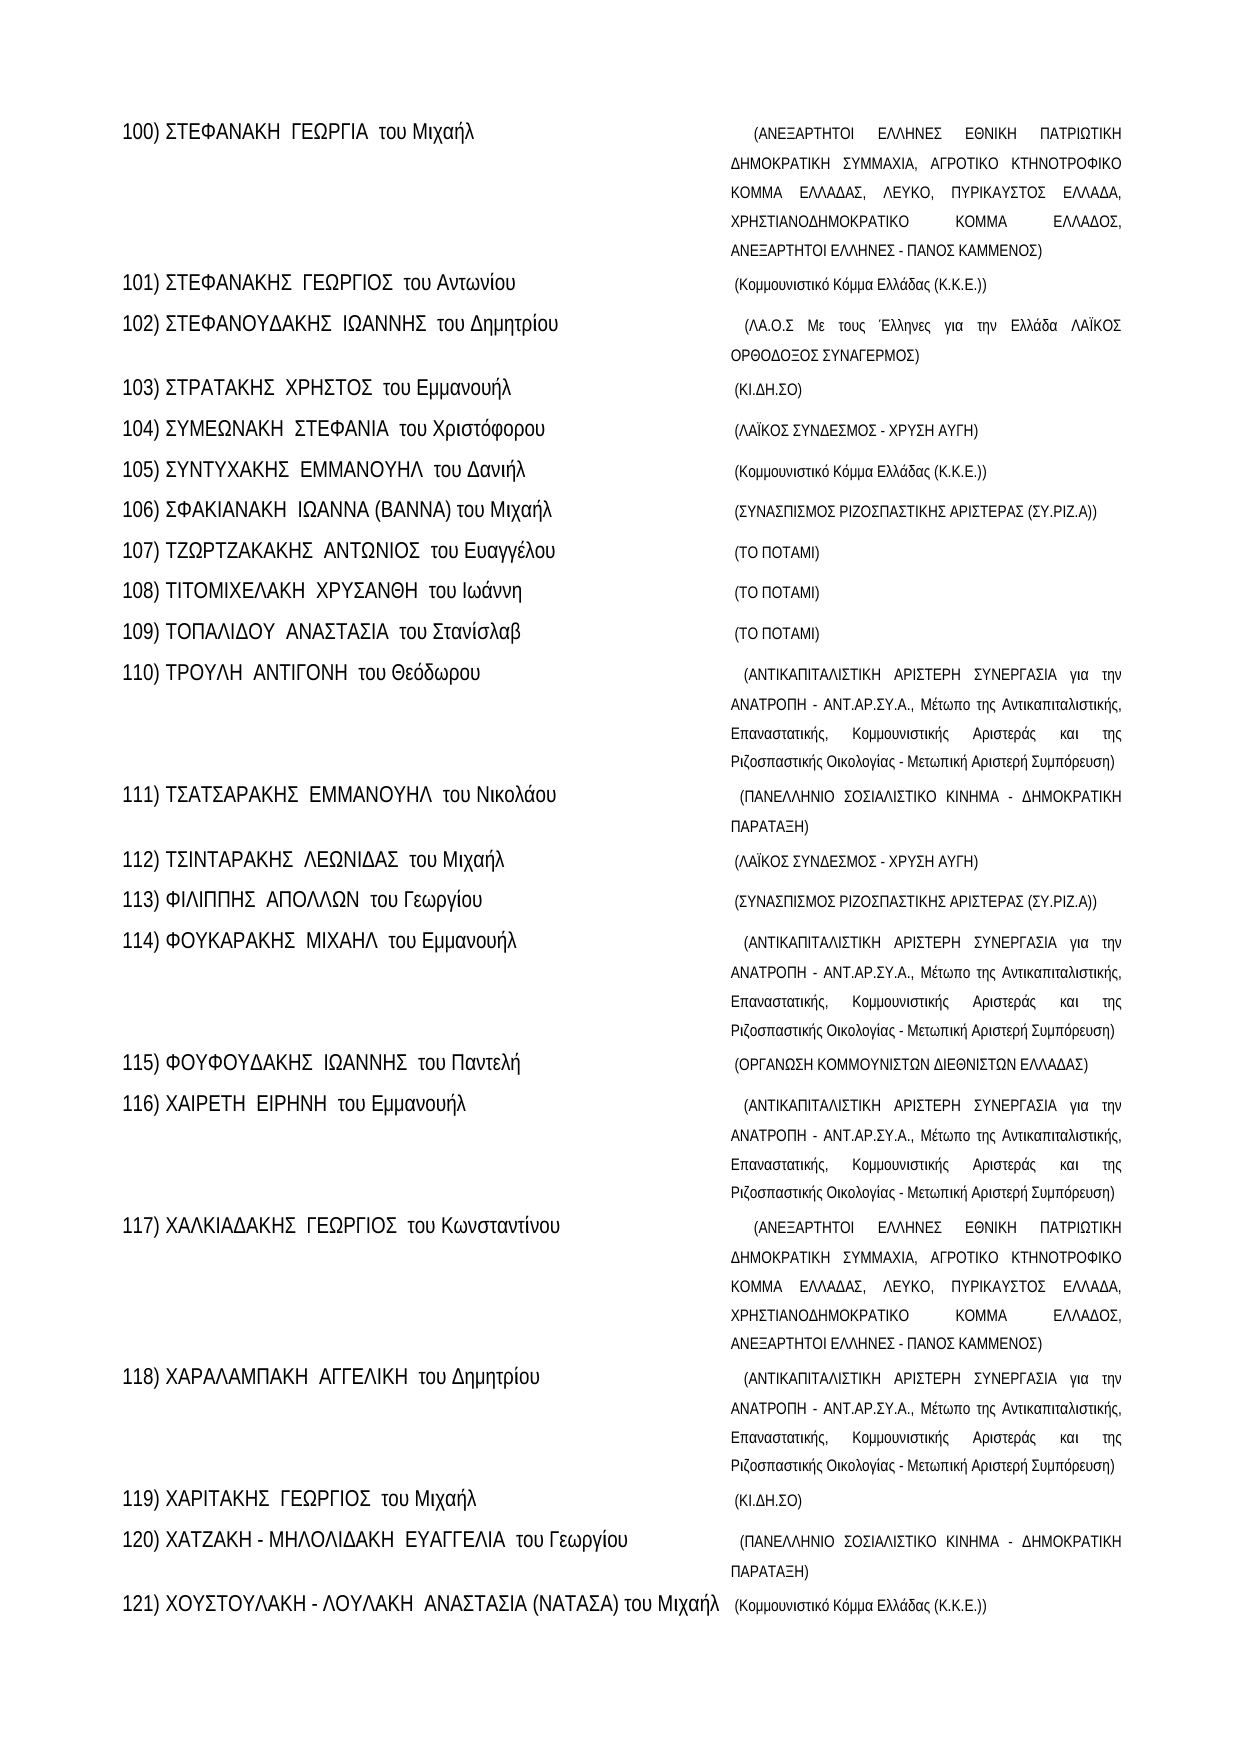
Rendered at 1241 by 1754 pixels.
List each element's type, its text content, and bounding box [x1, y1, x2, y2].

text 116) ΧΑΙΡΕΤΗ ΕΙΡΗΝΗ του Εμμανουήλ (ΑΝΤΙΚΑΠΙΤΑΛΙΣΤΙΚΗ ΑΡΙΣΤΕΡΗ ΣΥΝΕΡΓΑΣΙΑ για την ΑΝΑΤΡΟΠΗ - ΑΝΤ.ΑΡ.ΣΥ.Α., Μέτωπο της Αντικαπιταλιστικής, Επαναστατικής, Κομμουνιστικής Αριστεράς και της Ριζοσπαστικής Οικολογίας - Μετωπική Αριστερή Συμπόρευση) [118, 1090, 1122, 1202]
text 121) ΧΟΥΣΤΟΥΛΑΚΗ - ΛΟΥΛΑΚΗ ΑΝΑΣΤΑΣΙΑ (ΝΑΤΑΣΑ) του Μιχαήλ (Κομμουνιστικό Κόμμα Ελλάδας (Κ.Κ.Ε.)) [118, 1590, 1122, 1617]
text 101) ΣΤΕΦΑΝΑΚΗΣ ΓΕΩΡΓΙΟΣ του Αντωνίου (Κομμουνιστικό Κόμμα Ελλάδας (Κ.Κ.Ε.)) [118, 269, 1122, 295]
text 115) ΦΟΥΦΟΥΔΑΚΗΣ ΙΩΑΝΝΗΣ του Παντελή (ΟΡΓΑΝΩΣΗ ΚΟΜΜΟΥΝΙΣΤΩΝ ΔΙΕΘΝΙΣΤΩΝ ΕΛΛΑΔΑΣ) [118, 1049, 1122, 1075]
text 120) ΧΑΤΖΑΚΗ - ΜΗΛΟΛΙΔΑΚΗ ΕΥΑΓΓΕΛΙΑ του Γεωργίου (ΠΑΝΕΛΛΗΝΙΟ ΣΟΣΙΑΛΙΣΤΙΚΟ ΚΙΝΗΜΑ - ΔΗΜΟΚΡΑΤΙΚΗ ΠΑΡΑΤΑΞΗ) [118, 1526, 1122, 1581]
text 110) ΤΡΟΥΛΗ ΑΝΤΙΓΟΝΗ του Θεόδωρου (ΑΝΤΙΚΑΠΙΤΑΛΙΣΤΙΚΗ ΑΡΙΣΤΕΡΗ ΣΥΝΕΡΓΑΣΙΑ για την ΑΝΑΤΡΟΠΗ - ΑΝΤ.ΑΡ.ΣΥ.Α., Μέτωπο της Αντικαπιταλιστικής, Επαναστατικής, Κομμουνιστικής Αριστεράς και της Ριζοσπαστικής Οικολογίας - Μετωπική Αριστερή Συμπόρευση) [118, 659, 1122, 771]
text 105) ΣΥΝΤΥΧΑΚΗΣ ΕΜΜΑΝΟΥΗΛ του Δανιήλ (Κομμουνιστικό Κόμμα Ελλάδας (Κ.Κ.Ε.)) [118, 456, 1122, 482]
text 106) ΣΦΑΚΙΑΝΑΚΗ ΙΩΑΝΝΑ (ΒΑΝΝΑ) του Μιχαήλ (ΣΥΝΑΣΠΙΣΜΟΣ ΡΙΖΟΣΠΑΣΤΙΚΗΣ ΑΡΙΣΤΕΡΑΣ (ΣΥ.ΡΙΖ.Α)) [118, 496, 1122, 523]
text 104) ΣΥΜΕΩΝΑΚΗ ΣΤΕΦΑΝΙΑ του Χριστόφορου (ΛΑΪΚΟΣ ΣΥΝΔΕΣΜΟΣ - ΧΡΥΣΗ ΑΥΓΗ) [118, 415, 1122, 441]
text 108) ΤΙΤΟΜΙΧΕΛΑΚΗ ΧΡΥΣΑΝΘΗ του Ιωάννη (ΤΟ ΠΟΤΑΜΙ) [118, 577, 1122, 604]
text 113) ΦΙΛΙΠΠΗΣ ΑΠΟΛΛΩΝ του Γεωργίου (ΣΥΝΑΣΠΙΣΜΟΣ ΡΙΖΟΣΠΑΣΤΙΚΗΣ ΑΡΙΣΤΕΡΑΣ (ΣΥ.ΡΙΖ.Α)) [118, 886, 1122, 913]
text 114) ΦΟΥΚΑΡΑΚΗΣ ΜΙΧΑΗΛ του Εμμανουήλ (ΑΝΤΙΚΑΠΙΤΑΛΙΣΤΙΚΗ ΑΡΙΣΤΕΡΗ ΣΥΝΕΡΓΑΣΙΑ για την ΑΝΑΤΡΟΠΗ - ΑΝΤ.ΑΡ.ΣΥ.Α., Μέτωπο της Αντικαπιταλιστικής, Επαναστατικής, Κομμουνιστικής Αριστεράς και της Ριζοσπαστικής Οικολογίας - Μετωπική Αριστερή Συμπόρευση) [118, 927, 1122, 1039]
text 112) ΤΣΙΝΤΑΡΑΚΗΣ ΛΕΩΝΙΔΑΣ του Μιχαήλ (ΛΑΪΚΟΣ ΣΥΝΔΕΣΜΟΣ - ΧΡΥΣΗ ΑΥΓΗ) [118, 846, 1122, 872]
text 107) ΤΖΩΡΤΖΑΚΑΚΗΣ ΑΝΤΩΝΙΟΣ του Ευαγγέλου (ΤΟ ΠΟΤΑΜΙ) [118, 537, 1122, 563]
text 111) ΤΣΑΤΣΑΡΑΚΗΣ ΕΜΜΑΝΟΥΗΛ του Νικολάου (ΠΑΝΕΛΛΗΝΙΟ ΣΟΣΙΑΛΙΣΤΙΚΟ ΚΙΝΗΜΑ - ΔΗΜΟΚΡΑΤΙΚΗ ΠΑΡΑΤΑΞΗ) [118, 781, 1122, 836]
text 118) ΧΑΡΑΛΑΜΠΑΚΗ ΑΓΓΕΛΙΚΗ του Δημητρίου (ΑΝΤΙΚΑΠΙΤΑΛΙΣΤΙΚΗ ΑΡΙΣΤΕΡΗ ΣΥΝΕΡΓΑΣΙΑ για την ΑΝΑΤΡΟΠΗ - ΑΝΤ.ΑΡ.ΣΥ.Α., Μέτωπο της Αντικαπιταλιστικής, Επαναστατικής, Κομμουνιστικής Αριστεράς και της Ριζοσπαστικής Οικολογίας - Μετωπική Αριστερή Συμπόρευση) [118, 1363, 1122, 1475]
text 103) ΣΤΡΑΤΑΚΗΣ ΧΡΗΣΤΟΣ του Εμμανουήλ (ΚΙ.ΔΗ.ΣΟ) [118, 374, 1122, 401]
text 102) ΣΤΕΦΑΝΟΥΔΑΚΗΣ ΙΩΑΝΝΗΣ του Δημητρίου (ΛΑ.Ο.Σ Με τους Έλληνες για την Ελλάδα ΛΑΪΚΟΣ ΟΡΘΟΔΟΞΟΣ ΣΥΝΑΓΕΡΜΟΣ) [118, 310, 1122, 365]
text 119) ΧΑΡΙΤΑΚΗΣ ΓΕΩΡΓΙΟΣ του Μιχαήλ (ΚΙ.ΔΗ.ΣΟ) [118, 1485, 1122, 1511]
text 109) ΤΟΠΑΛΙΔΟΥ ΑΝΑΣΤΑΣΙΑ του Στανίσλαβ (ΤΟ ΠΟΤΑΜΙ) [118, 618, 1122, 644]
text 100) ΣΤΕΦΑΝΑΚΗ ΓΕΩΡΓΙΑ του Μιχαήλ (ΑΝΕΞΑΡΤΗΤΟΙ ΕΛΛΗΝΕΣ ΕΘΝΙΚΗ ΠΑΤΡΙΩΤΙΚΗ ΔΗΜΟΚΡΑΤΙΚΗ ΣΥΜΜΑΧΙΑ, ΑΓΡΟΤΙΚΟ ΚΤΗΝΟΤΡΟΦΙΚΟ ΚΟΜΜΑ ΕΛΛΑΔΑΣ, ΛΕΥΚΟ, ΠΥΡΙΚΑΥΣΤΟΣ ΕΛΛΑΔΑ, ΧΡΗΣΤΙΑΝΟΔΗΜΟΚΡΑΤΙΚΟ ΚΟΜΜΑ ΕΛΛΑΔΟΣ, ΑΝΕΞΑΡΤΗΤΟΙ ΕΛΛΗΝΕΣ - ΠΑΝΟΣ ΚΑΜΜΕΝΟΣ) [118, 118, 1122, 259]
text 117) ΧΑΛΚΙΑΔΑΚΗΣ ΓΕΩΡΓΙΟΣ του Κωνσταντίνου (ΑΝΕΞΑΡΤΗΤΟΙ ΕΛΛΗΝΕΣ ΕΘΝΙΚΗ ΠΑΤΡΙΩΤΙΚΗ ΔΗΜΟΚΡΑΤΙΚΗ ΣΥΜΜΑΧΙΑ, ΑΓΡΟΤΙΚΟ ΚΤΗΝΟΤΡΟΦΙΚΟ ΚΟΜΜΑ ΕΛΛΑΔΑΣ, ΛΕΥΚΟ, ΠΥΡΙΚΑΥΣΤΟΣ ΕΛΛΑΔΑ, ΧΡΗΣΤΙΑΝΟΔΗΜΟΚΡΑΤΙΚΟ ΚΟΜΜΑ ΕΛΛΑΔΟΣ, ΑΝΕΞΑΡΤΗΤΟΙ ΕΛΛΗΝΕΣ - ΠΑΝΟΣ ΚΑΜΜΕΝΟΣ) [118, 1212, 1122, 1353]
